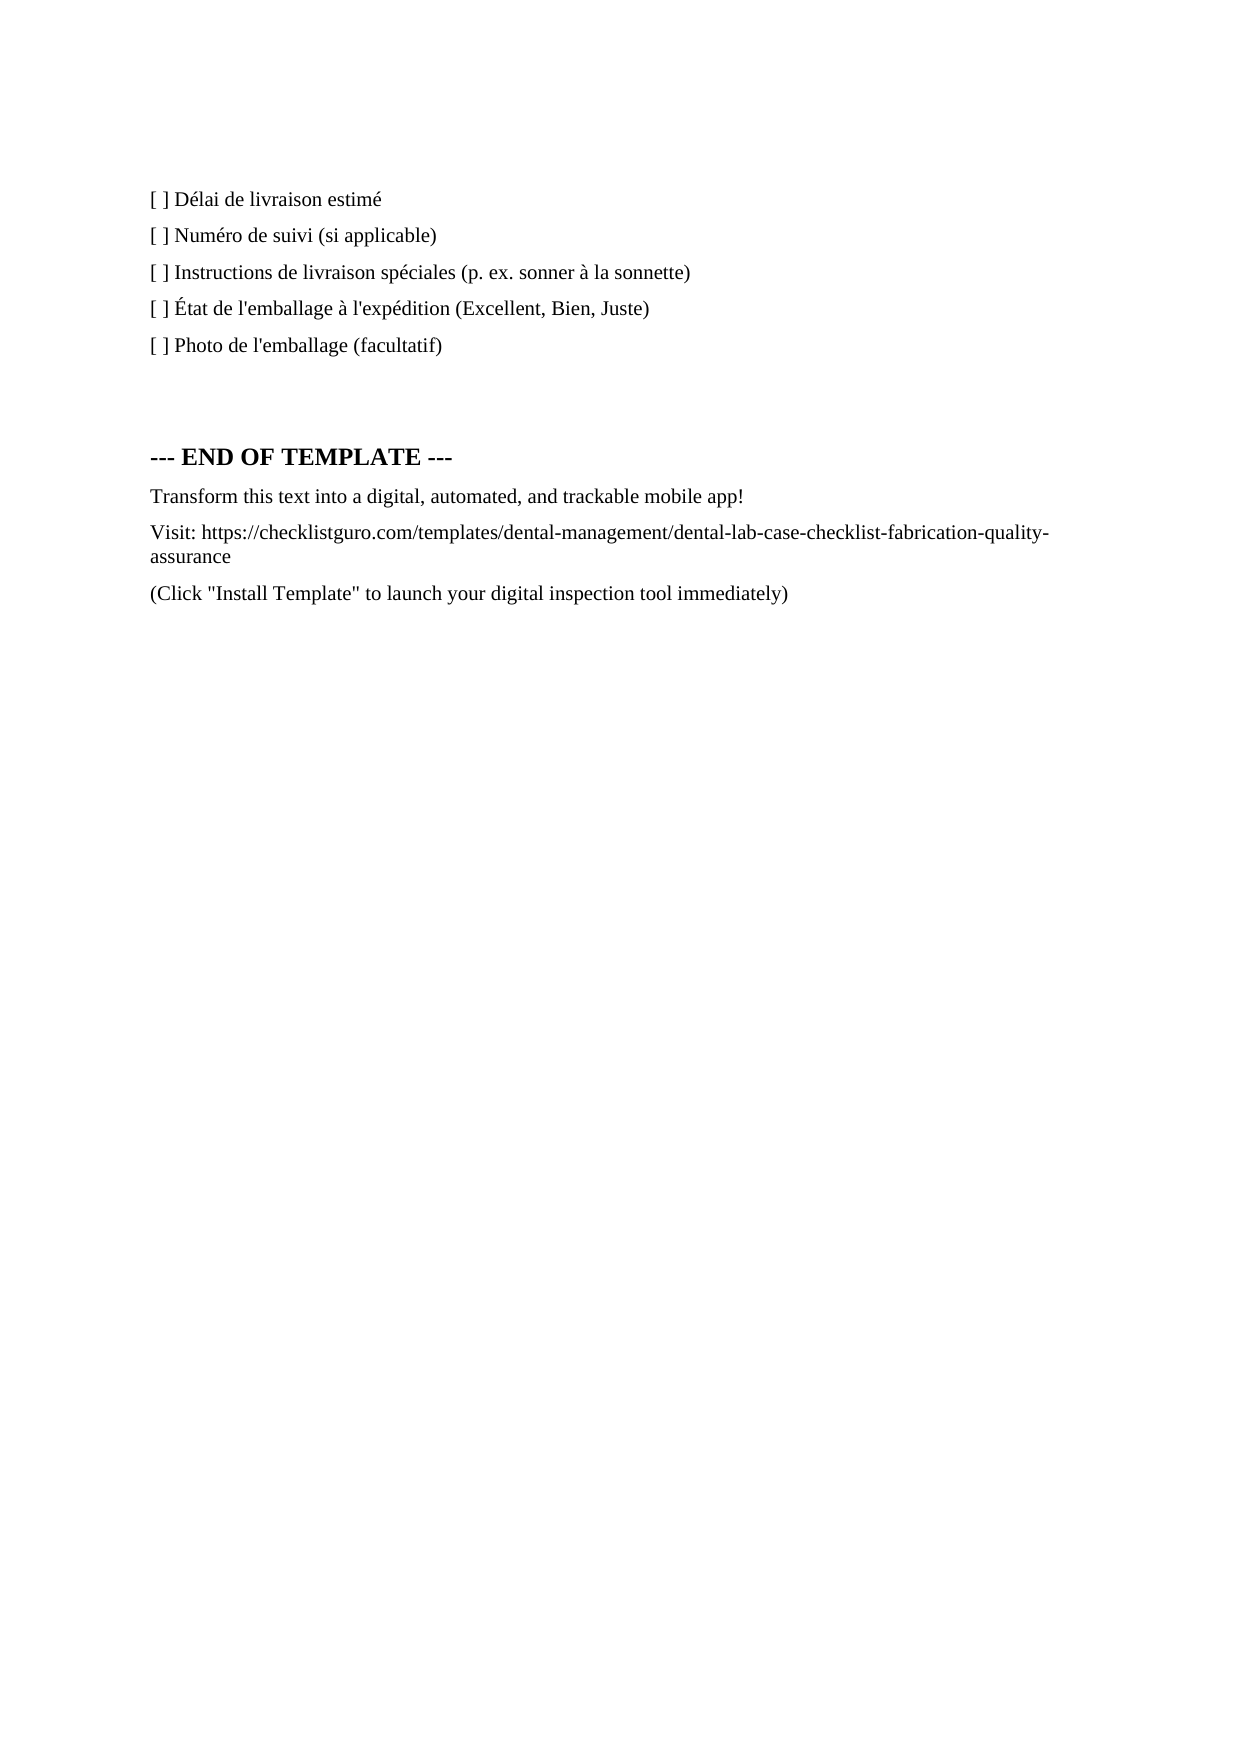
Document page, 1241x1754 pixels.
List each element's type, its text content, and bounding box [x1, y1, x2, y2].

text [ ] Photo de l'emballage (facultatif) [150, 333, 1090, 357]
text (Click "Install Template" to launch your digital inspection tool immediately) [150, 581, 1090, 605]
text Visit: https://checklistguro.com/templates/dental-management/dental-lab-case-checklist-fabrication-quality-assurance [150, 520, 1090, 568]
text [ ] Délai de livraison estimé [150, 187, 1090, 211]
text [ ] Instructions de livraison spéciales (p. ex. sonner à la sonnette) [150, 260, 1090, 284]
text [ ] État de l'emballage à l'expédition (Excellent, Bien, Juste) [150, 296, 1090, 320]
text --- END OF TEMPLATE --- [150, 442, 1090, 471]
text [ ] Numéro de suivi (si applicable) [150, 223, 1090, 247]
text Transform this text into a digital, automated, and trackable mobile app! [150, 484, 1090, 508]
